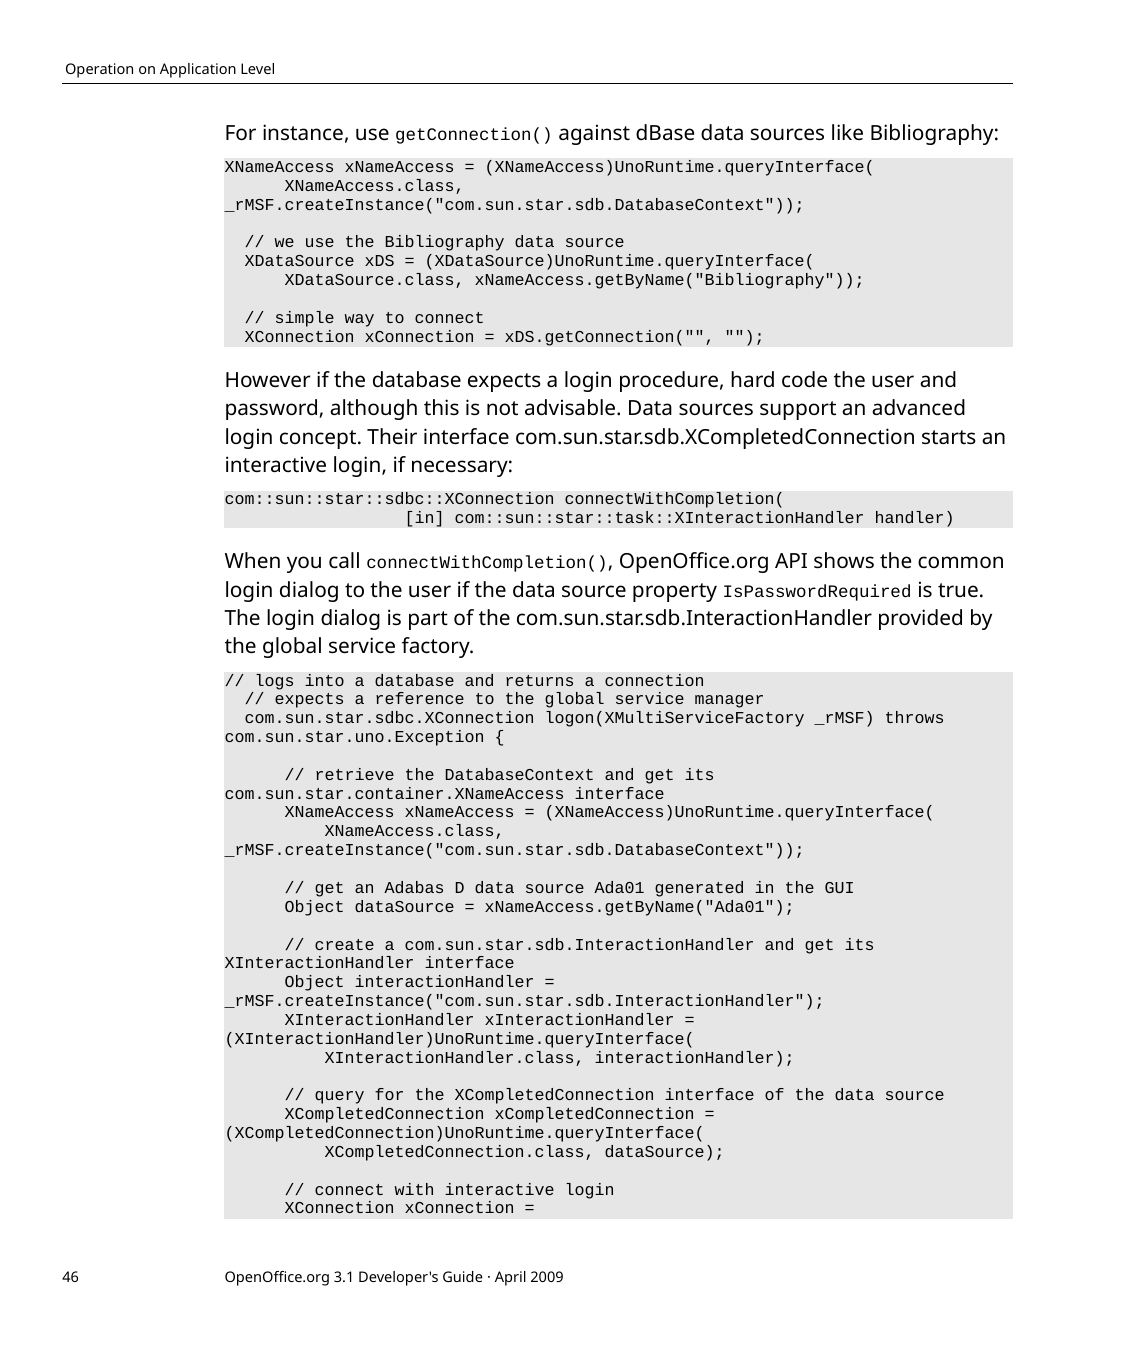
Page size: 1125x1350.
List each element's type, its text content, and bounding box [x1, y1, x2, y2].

text com::sun::star::sdbc::XConnection connectWithCompletion( [in] com::sun::star::task::XInteractionHandler handler) [224, 491, 1013, 528]
text XNameAccess xNameAccess = (XNameAccess)UnoRuntime.queryInterface( XNameAccess.class, _rMSF.createInstance("com.sun.star.sdb.DatabaseContext")); // we use the Bibliography data source XDataSource xDS = (XDataSource)UnoRuntime.queryInterface( XDataSource.class, xNameAccess.getByName("Bibliography")); // simple way to connect XConnection xConnection = xDS.getConnection("", ""); [224, 158, 1013, 347]
text When you call connectWithCompletion(), OpenOffice.org API shows the common login dialog to the user if the data source property IsPasswordRequired is true. The login dialog is part of the com.sun.star.sdb.InteractionHandler provided by the global service factory. [224, 546, 1013, 660]
text However if the database expects a login procedure, hard code the user and password, although this is not advisable. Data sources support an advanced login concept. Their interface com.sun.star.sdb.XCompletedConnection starts an interactive login, if necessary: [224, 365, 1013, 479]
text For instance, use getConnection() against dBase data sources like Bibliography: [224, 118, 1013, 147]
text // logs into a database and returns a connection // expects a reference to the global service manager com.sun.star.sdbc.XConnection logon(XMultiServiceFactory _rMSF) throws com.sun.star.uno.Exception { // retrieve the DatabaseContext and get its com.sun.star.container.XNameAccess interface XNameAccess xNameAccess = (XNameAccess)UnoRuntime.queryInterface( XNameAccess.class, _rMSF.createInstance("com.sun.star.sdb.DatabaseContext")); // get an Adabas D data source Ada01 generated in the GUI Object dataSource = xNameAccess.getByName("Ada01"); // create a com.sun.star.sdb.InteractionHandler and get its XInteractionHandler interface Object interactionHandler = _rMSF.createInstance("com.sun.star.sdb.InteractionHandler"); XInteractionHandler xInteractionHandler = (XInteractionHandler)UnoRuntime.queryInterface( XInteractionHandler.class, interactionHandler); // query for the XCompletedConnection interface of the data source XCompletedConnection xCompletedConnection = (XCompletedConnection)UnoRuntime.queryInterface( XCompletedConnection.class, dataSource); // connect with interactive login XConnection xConnection = [224, 672, 1013, 1219]
